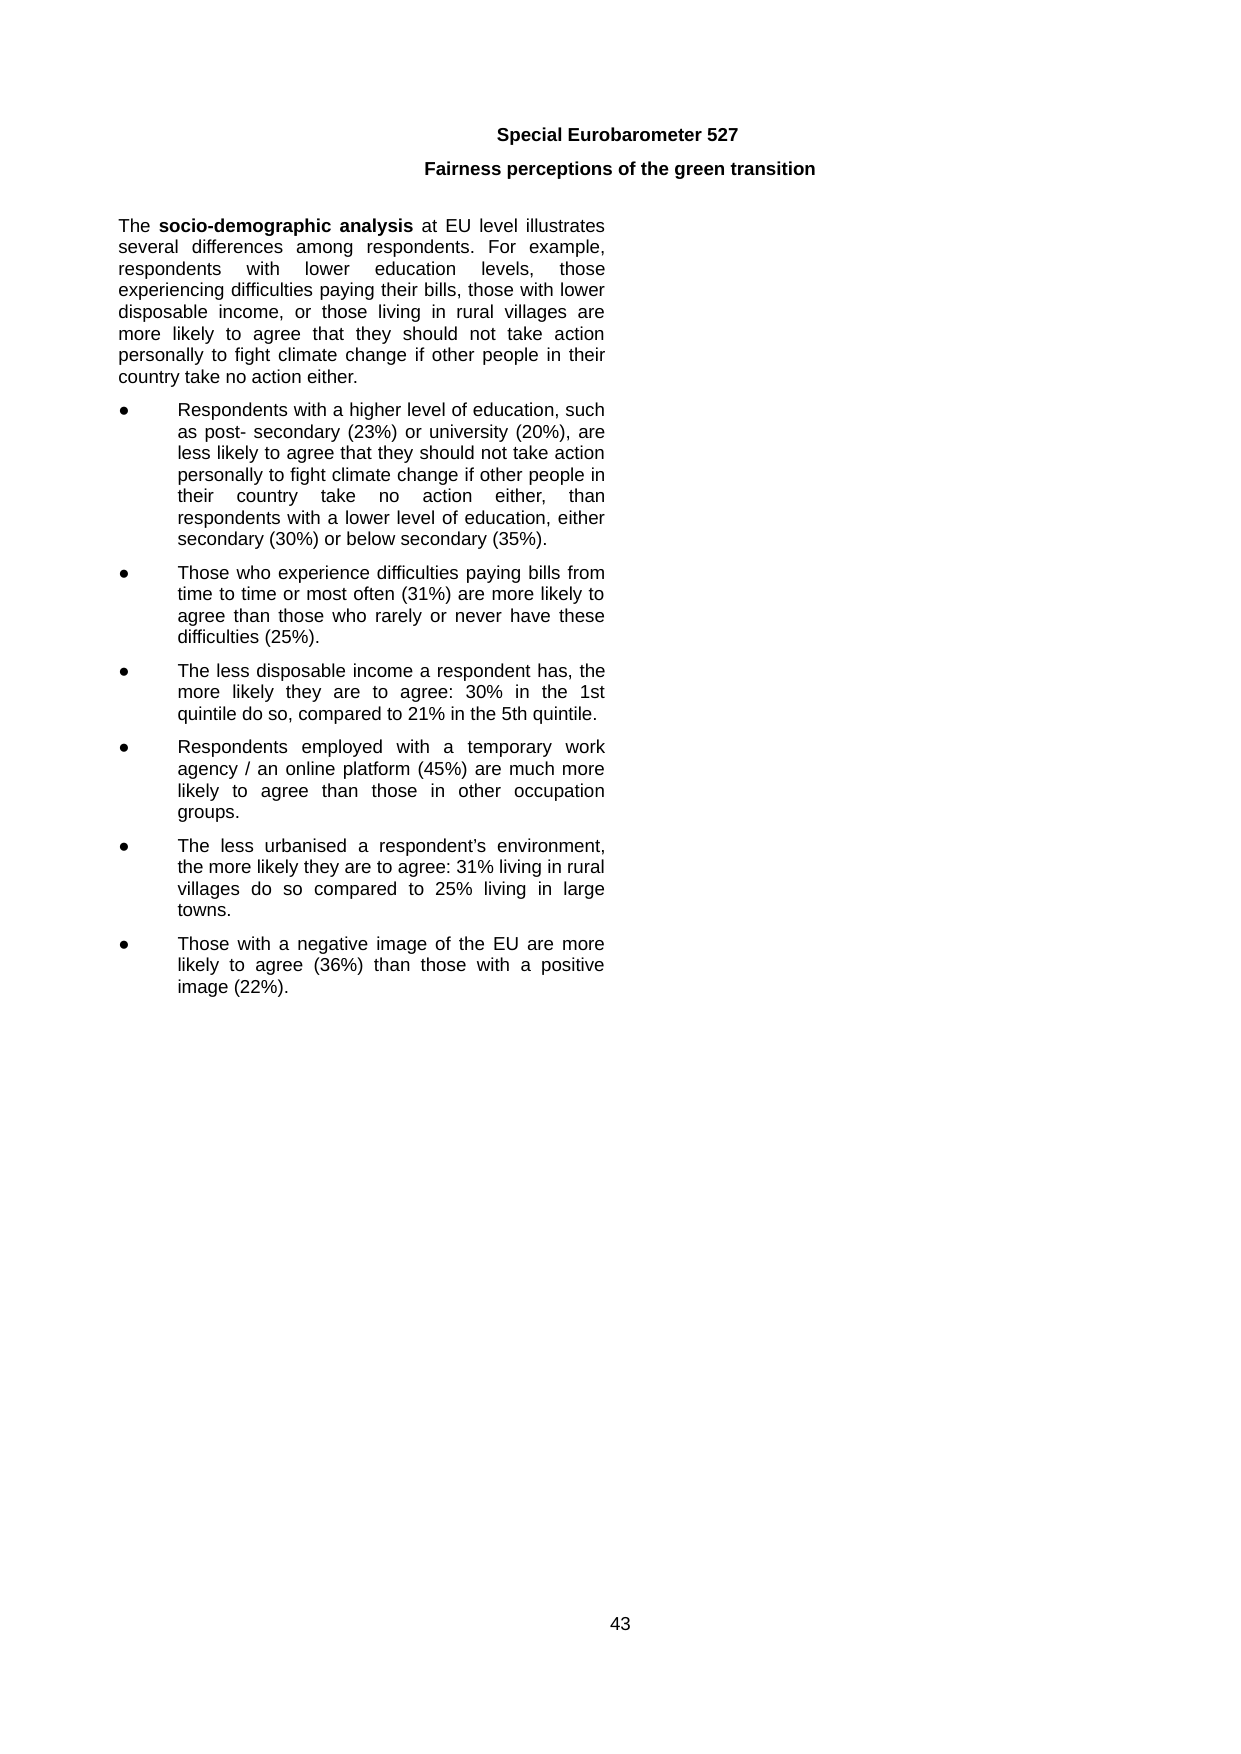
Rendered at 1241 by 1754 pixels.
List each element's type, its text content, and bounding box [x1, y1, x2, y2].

text ● The less urbanised a respondent’s environment, the more likely they are to agree: 31% living in rural villages do so compared to 25% living in large towns. [118, 834, 605, 921]
text ● Respondents employed with a temporary work agency / an online platform (45%) are much more likely to agree than those in other occupation groups. [118, 736, 605, 823]
text The socio-demographic analysis at EU level illustrates several differences among respondents. For example, respondents with lower education levels, those experiencing difficulties paying their bills, those with lower disposable income, or those living in rural villages are more likely to agree that they should not take action personally to fight climate change if other people in their country take no action either. [118, 214, 605, 387]
text ● Respondents with a higher level of education, such as post- secondary (23%) or university (20%), are less likely to agree that they should not take action personally to fight climate change if other people in their country take no action either, than respondents with a lower level of education, either secondary (30%) or below secondary (35%). [118, 399, 605, 550]
text ● The less disposable income a respondent has, the more likely they are to agree: 30% in the 1st quintile do so, compared to 21% in the 5th quintile. [118, 660, 605, 724]
text ● Those who experience difficulties paying bills from time to time or most often (31%) are more likely to agree than those who rarely or never have these difficulties (25%). [118, 562, 605, 648]
text ● Those with a negative image of the EU are more likely to agree (36%) than those with a positive image (22%). [118, 933, 605, 997]
